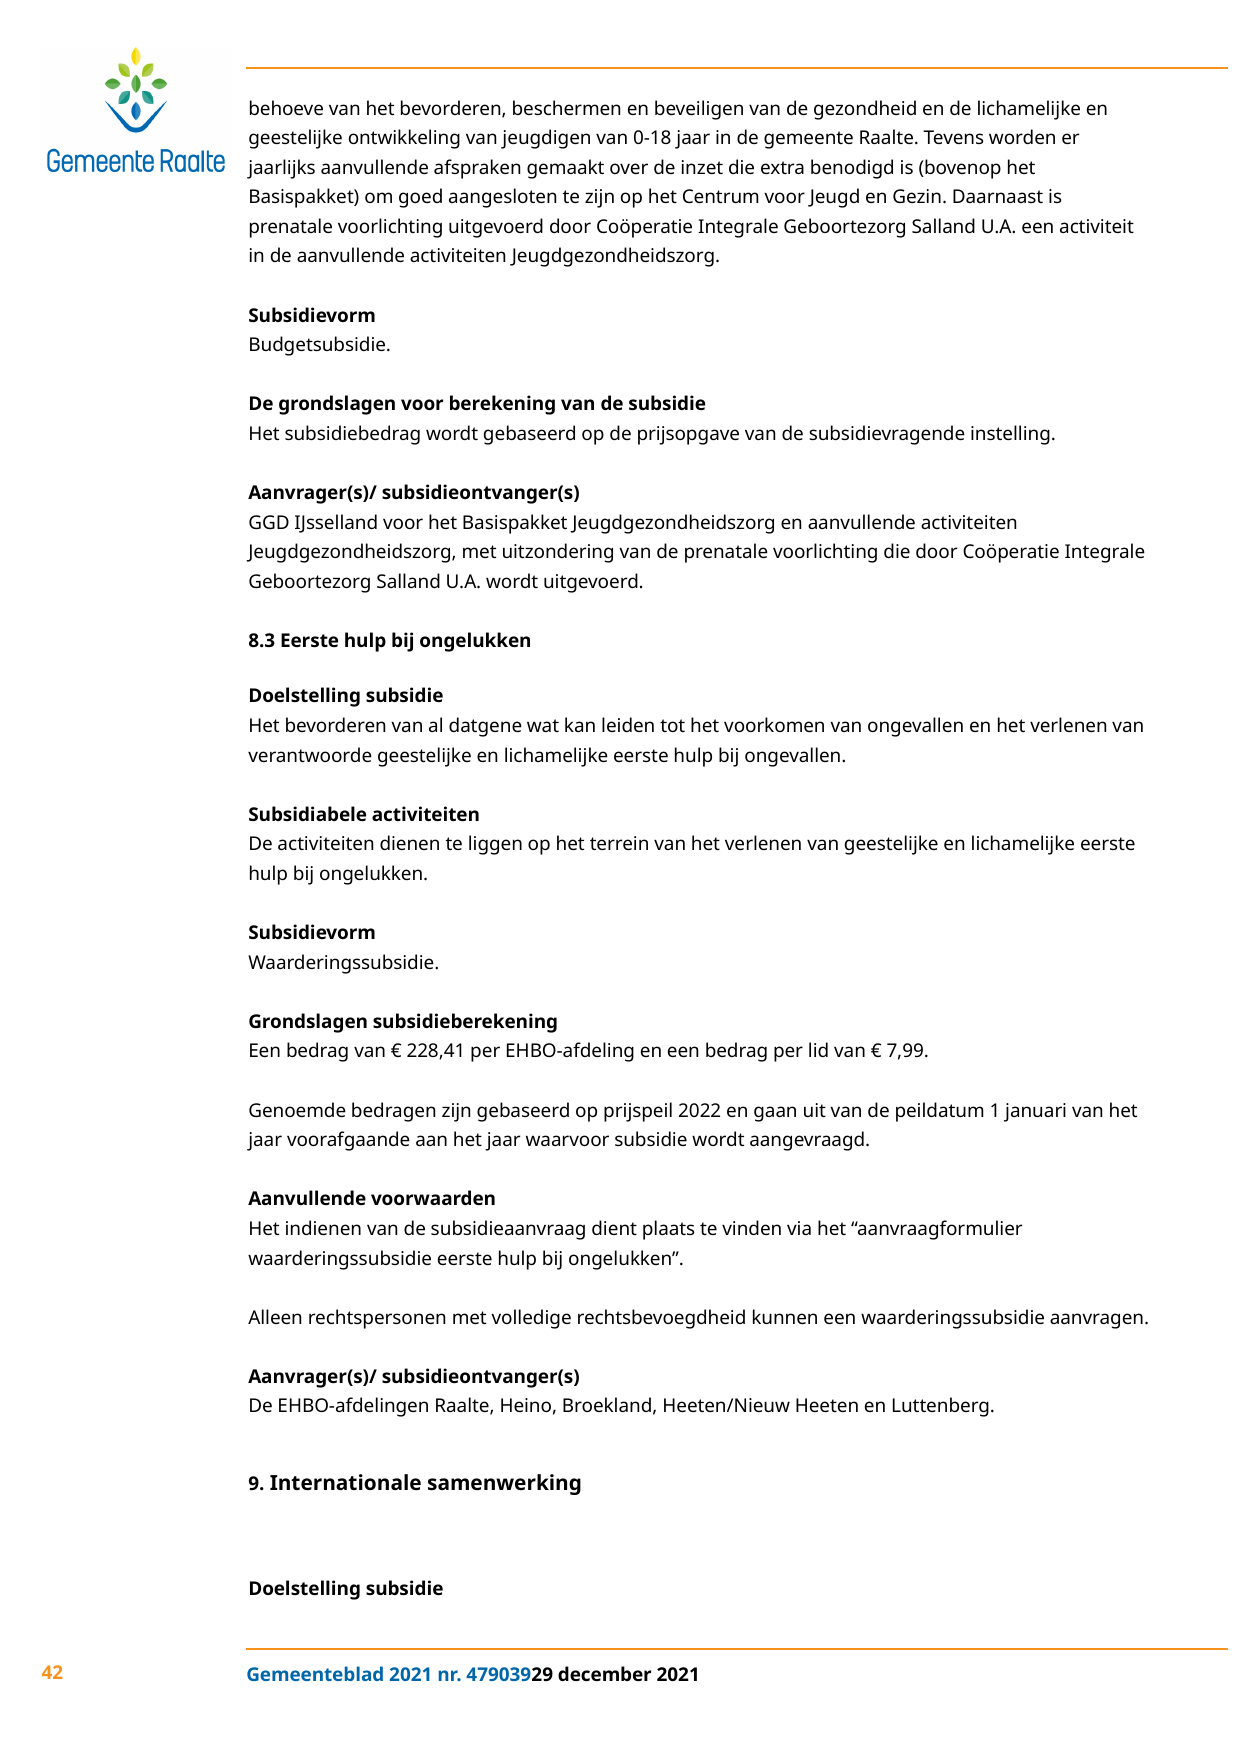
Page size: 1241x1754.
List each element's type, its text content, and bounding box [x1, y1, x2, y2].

text Het subsidiebedrag wordt gebaseerd op de prijsopgave van de subsidievragende instelling. [248, 420, 1152, 446]
text Subsidievorm [248, 919, 1152, 945]
text De activiteiten dienen te liggen op het terrein van het verlenen van geestelijke en lichamelijke eerste hulp bij ongelukken. [248, 831, 1152, 886]
text Waarderingssubsidie. [248, 949, 1152, 974]
text Doelstelling subsidie [248, 1575, 1152, 1601]
text Aanvrager(s)/ subsidieontvanger(s) [248, 1363, 1152, 1389]
text Subsidievorm [248, 302, 1152, 328]
text Een bedrag van € 228,41 per EHBO-afdeling en een bedrag per lid van € 7,99. [248, 1038, 1152, 1063]
text Het bevorderen van al datgene wat kan leiden tot het voorkomen van ongevallen en het verlenen van verantwoorde geestelijke en lichamelijke eerste hulp bij ongevallen. [248, 712, 1152, 767]
text Grondslagen subsidieberekening [248, 1008, 1152, 1034]
text Aanvrager(s)/ subsidieontvanger(s) [248, 479, 1152, 505]
text Aanvullende voorwaarden [248, 1186, 1152, 1211]
text Alleen rechtspersonen met volledige rechtsbevoegdheid kunnen een waarderingssubsidie aanvragen. [248, 1304, 1152, 1329]
text Het indienen van de subsidieaanvraag dient plaats te vinden via het “aanvraagformulier waarderingssubsidie eerste hulp bij ongelukken”. [248, 1215, 1152, 1270]
text De grondslagen voor berekening van de subsidie [248, 391, 1152, 416]
picture [41, 47, 231, 172]
text Subsidiabele activiteiten [248, 801, 1152, 827]
text 8.3 Eerste hulp bij ongelukken [248, 627, 1152, 653]
text GGD IJsselland voor het Basispakket Jeugdgezondheidszorg en aanvullende activiteiten Jeugdgezondheidszorg, met uitzondering van de prenatale voorlichting die door Coöperatie Integrale Geboortezorg Salland U.A. wordt uitgevoerd. [248, 509, 1152, 594]
text Genoemde bedragen zijn gebaseerd op prijspeil 2022 en gaan uit van de peildatum 1 januari van het jaar voorafgaande aan het jaar waarvoor subsidie wordt aangevraagd. [248, 1097, 1152, 1152]
text behoeve van het bevorderen, beschermen en beveiligen van de gezondheid en de lichamelijke en geestelijke ontwikkeling van jeugdigen van 0-18 jaar in de gemeente Raalte. Tevens worden er jaarlijks aanvullende afspraken gemaakt over de inzet die extra benodigd is (bovenop het Basispakket) om goed aangesloten te zijn op het Centrum voor Jeugd en Gezin. Daarnaast is prenatale voorlichting uitgevoerd door Coöperatie Integrale Geboortezorg Salland U.A. een activiteit in de aanvullende activiteiten Jeugdgezondheidszorg. [248, 95, 1152, 268]
text Doelstelling subsidie [248, 683, 1152, 708]
text De EHBO-afdelingen Raalte, Heino, Broekland, Heeten/Nieuw Heeten en Luttenberg. [248, 1393, 1152, 1418]
text 9. Internationale samenwerking [248, 1468, 1152, 1496]
text Budgetsubsidie. [248, 331, 1152, 357]
